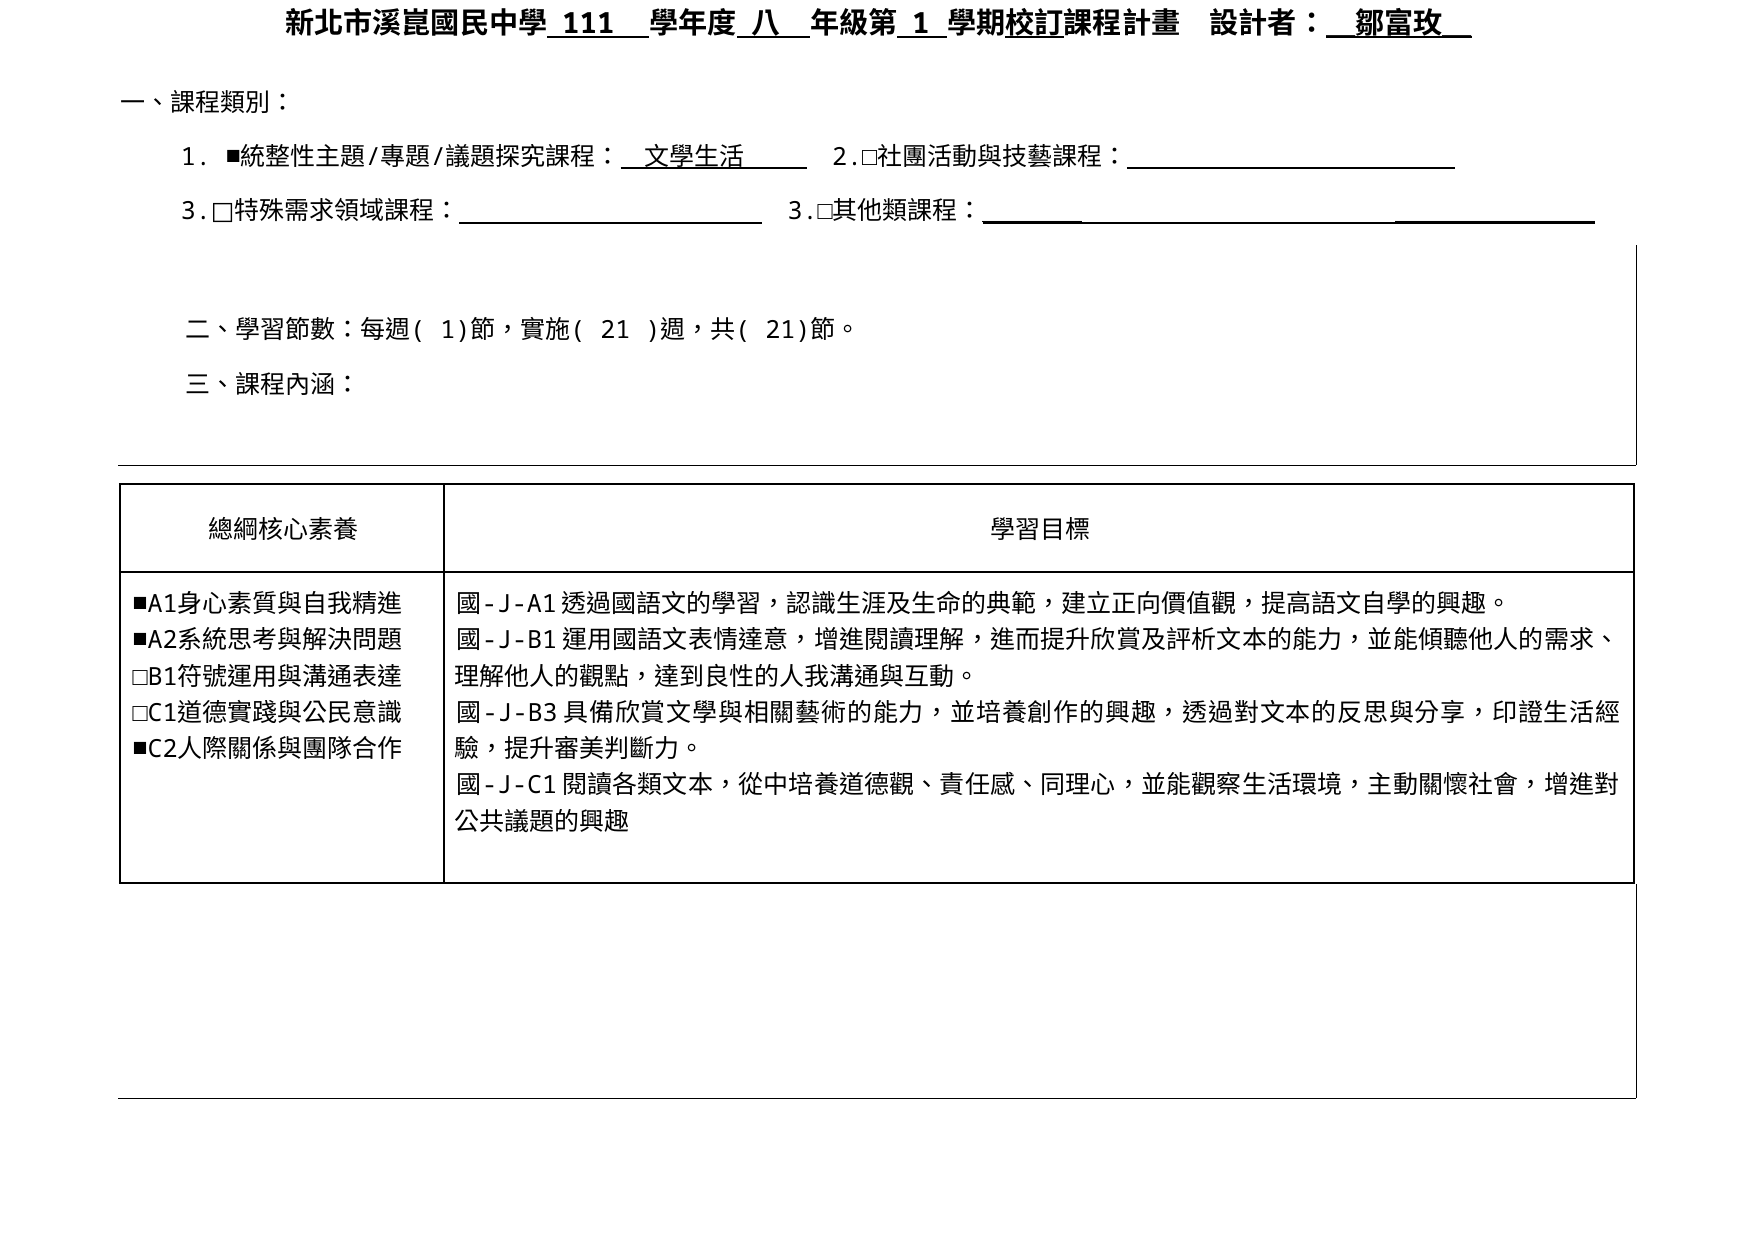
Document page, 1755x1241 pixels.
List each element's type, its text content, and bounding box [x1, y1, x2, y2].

text 新北市溪崑國民中學 111 學年度 八 年級第 1 學期校訂課程計畫 設計者：＿鄒富玫＿ [118, 0, 1636, 42]
text 3.□特殊需求領域課程： 3.□其他類課程：＿＿＿＿ ＿＿＿＿＿＿＿＿ [118, 191, 1636, 227]
text 一、課程類別： [118, 82, 1636, 118]
table_cell ■A1身心素質與自我精進 ■A2系統思考與解決問題 □B1符號運用與溝通表達 □C1道德實踐與公民意識 ■C2人際關係與團隊合作 [121, 573, 443, 882]
table_header 學習目標 [445, 485, 1633, 571]
table_header 總綱核心素養 [121, 485, 443, 571]
table_cell 國-J-A1透過國語文的學習，認識生涯及生命的典範，建立正向價值觀，提高語文自學的興趣。 國-J-B1運用國語文表情達意，增進閱讀理解，進而提升欣賞及評析文本的能力，並能傾聽他人的需求、 理解他人的觀點，達到良性的人我溝通與互動。 國-J-B3具備欣賞文學與相關藝術的能力，並培養創作的興趣，透過對文本的反思與分享，印證生活經驗，提升審美判斷力。 國-J-C1閱讀各類文本，從中培養道德觀、責任感、同理心，並能觀察生活環境，主動關懷社會，增進對公共議題的興趣 [445, 573, 1633, 882]
text 三、課程內涵： [118, 299, 1636, 465]
text 二、學習節數：每週( 1)節，實施( 21 )週，共( 21)節。 [118, 245, 1636, 299]
text 1. ■統整性主題/專題/議題探究課程： 文學生活 2.□社團活動與技藝課程： □ [118, 136, 1636, 173]
